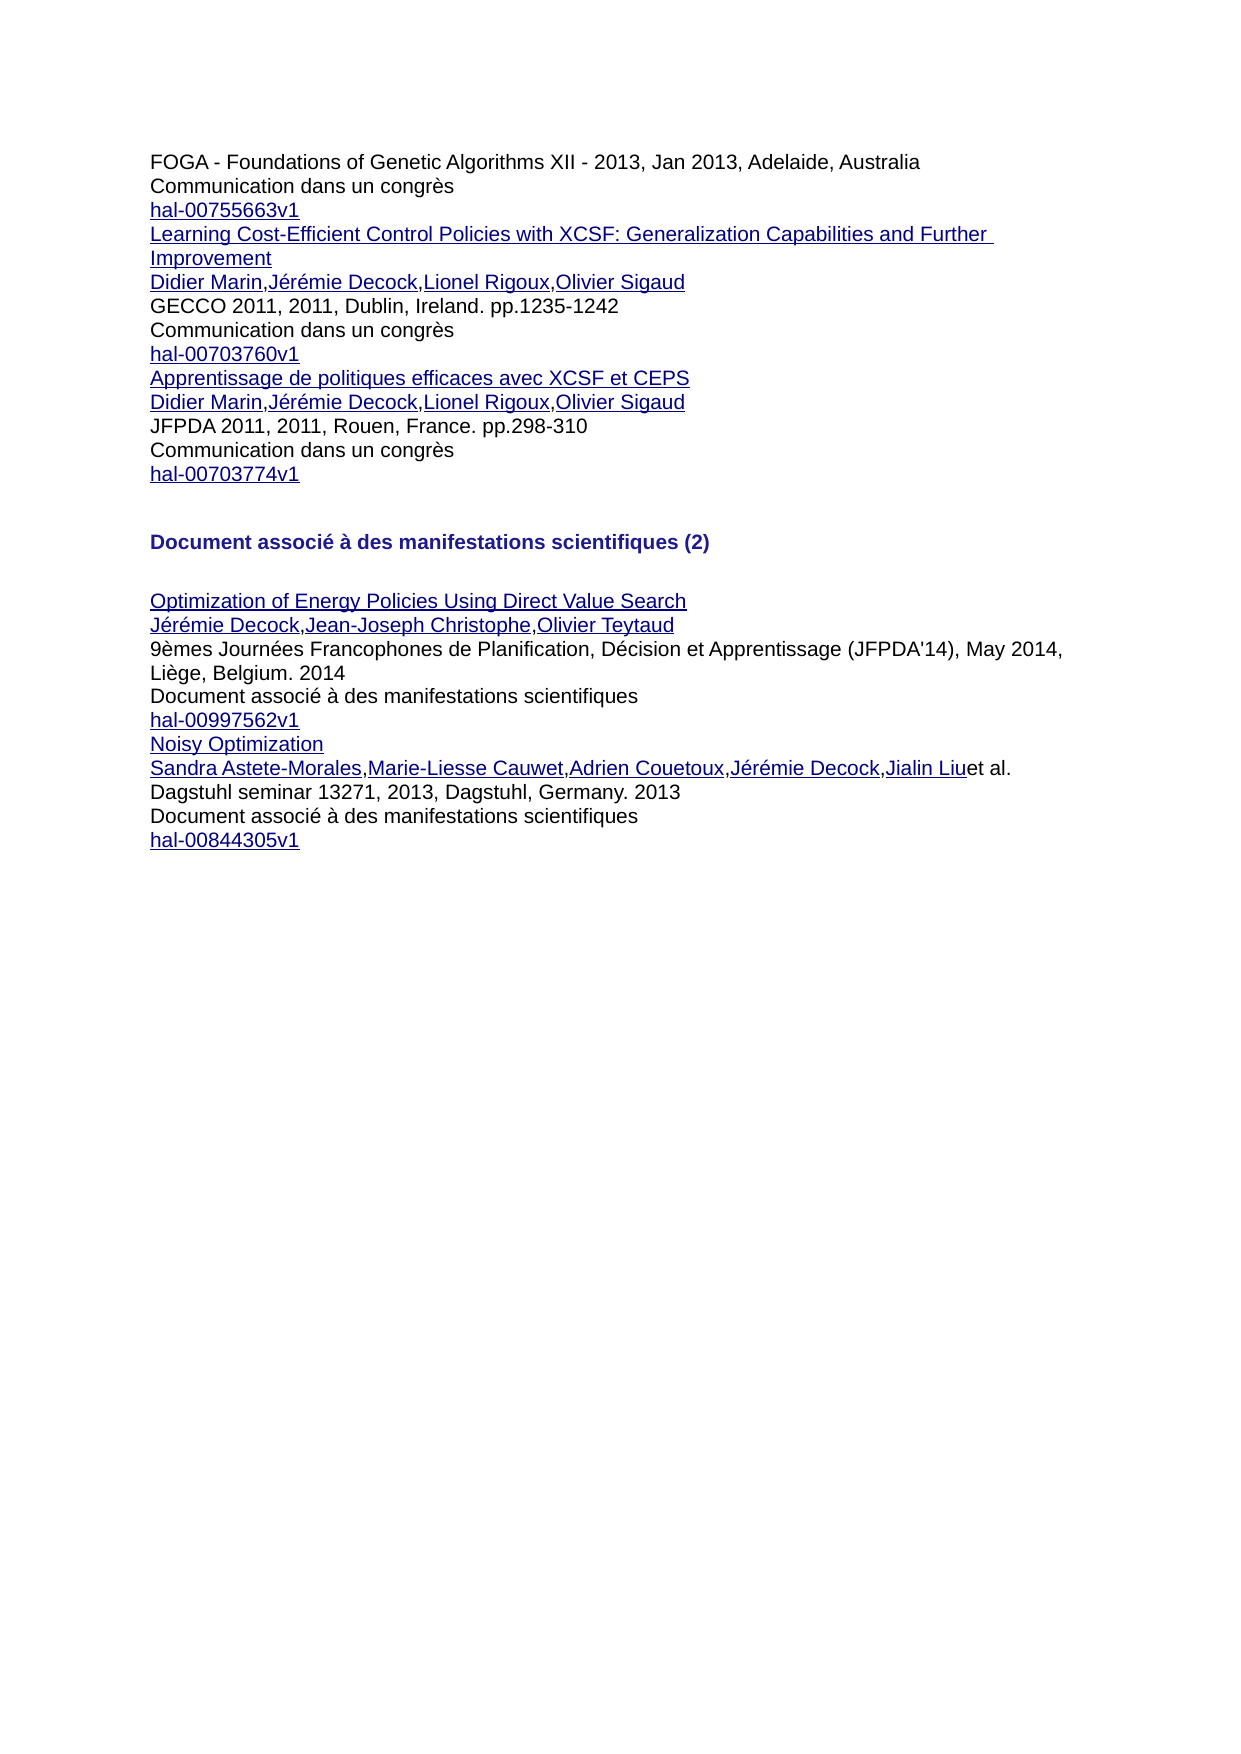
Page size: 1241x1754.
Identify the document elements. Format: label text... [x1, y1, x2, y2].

table_cell Noisy Optimization Sandra Astete-Morales,Marie-Liesse Cauwet,Adrien Couetoux,Jérémie Decock,Jialin Liuet al. Dagstuhl seminar 13271, 2013, Dagstuhl, Germany. 2013 Document associé à des manifestations scientifiques hal-00844305v1 [150, 732, 1090, 852]
subtitle Document associé à des manifestations scientifiques (2) [150, 530, 1090, 554]
table_header Optimization of Energy Policies Using Direct Value Search Jérémie Decock,Jean-Joseph Christophe,Olivier Teytaud 9èmes Journées Francophones de Planification, Décision et Apprentissage (JFPDA'14), May 2014, Liège, Belgium. 2014 Document associé à des manifestations scientifiques hal-00997562v1 [150, 589, 1090, 732]
table_cell Apprentissage de politiques efficaces avec XCSF et CEPS Didier Marin,Jérémie Decock,Lionel Rigoux,Olivier Sigaud JFPDA 2011, 2011, Rouen, France. pp.298-310 Communication dans un congrès hal-00703774v1 [150, 366, 1090, 485]
table_cell Noisy Optimization Complexity Under Locality Assumption Jérémie Decock,Olivier Teytaud FOGA - Foundations of Genetic Algorithms XII - 2013, Jan 2013, Adelaide, Australia Communication dans un congrès hal-00755663v1 [150, 150, 1090, 222]
table_cell Learning Cost-Efficient Control Policies with XCSF: Generalization Capabilities and Further Improvement Didier Marin,Jérémie Decock,Lionel Rigoux,Olivier Sigaud GECCO 2011, 2011, Dublin, Ireland. pp.1235-1242 Communication dans un congrès hal-00703760v1 [150, 222, 1090, 366]
